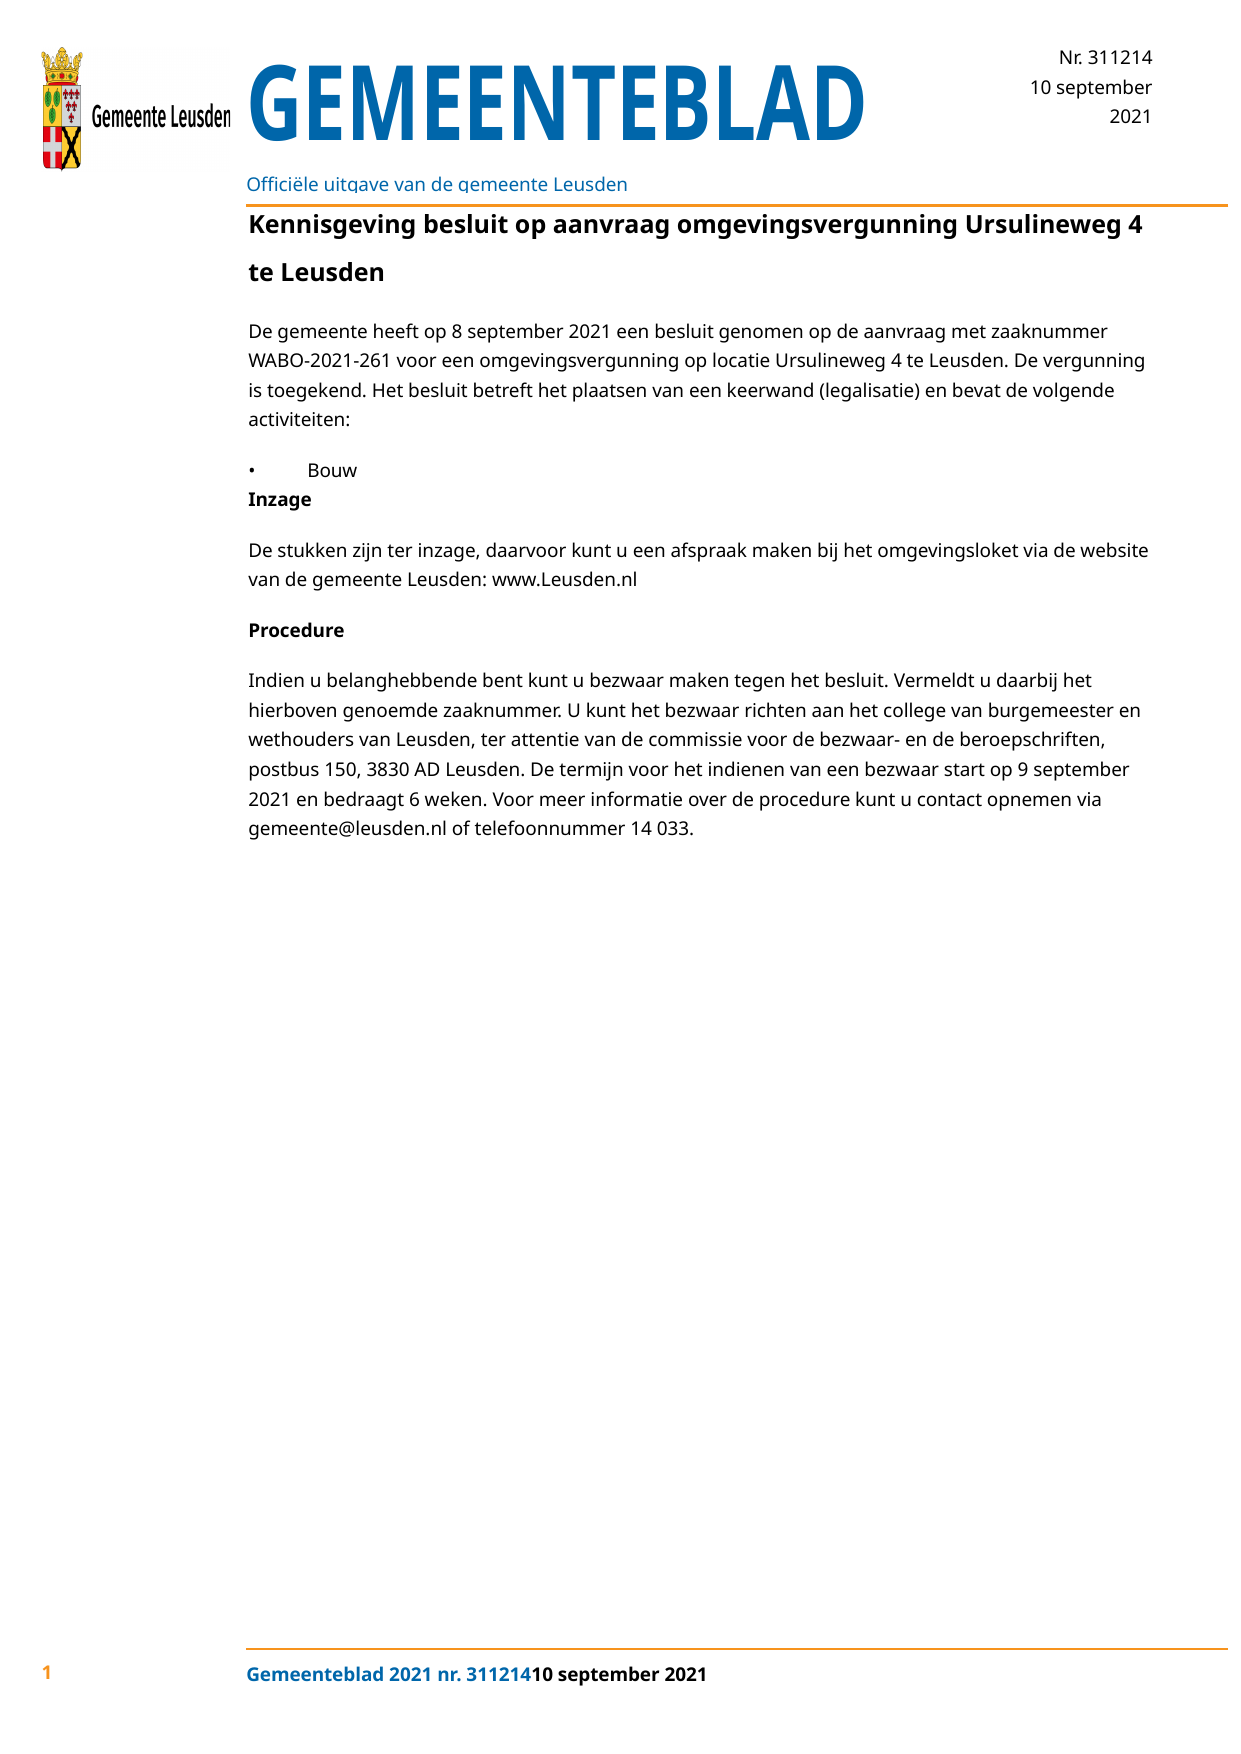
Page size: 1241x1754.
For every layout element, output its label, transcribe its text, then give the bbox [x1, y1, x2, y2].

text Indien u belanghebbende bent kunt u bezwaar maken tegen het besluit. Vermeldt u daarbij het hierboven genoemde zaaknummer. U kunt het bezwaar richten aan het college van burgemeester en wethouders van Leusden, ter attentie van de commissie voor de bezwaar- en de beroepschriften, postbus 150, 3830 AD Leusden. De termijn voor het indienen van een bezwaar start op 9 september 2021 en bedraagt 6 weken. Voor meer informatie over de procedure kunt u contact opnemen via gemeente@leusden.nl of telefoonnummer 14 033. [248, 667, 1152, 841]
text De stukken zijn ter inzage, daarvoor kunt u een afspraak maken bij het omgevingsloket via de website van de gemeente Leusden: www.Leusden.nl [248, 537, 1152, 592]
text De gemeente heeft op 8 september 2021 een besluit genomen op de aanvraag met zaaknummer WABO-2021-261 voor een omgevingsvergunning op locatie Ursulineweg 4 te Leusden. De vergunning is toegekend. Het besluit betreft het plaatsen van een keerwand (legalisatie) en bevat de volgende activiteiten: [248, 318, 1152, 432]
list Bouw [248, 457, 1152, 483]
text Procedure [248, 617, 1152, 643]
text Inzage [248, 487, 1152, 512]
picture [41, 47, 231, 172]
text Kennisgeving besluit op aanvraag omgevingsvergunning Ursulineweg 4 te Leusden [248, 207, 1152, 288]
